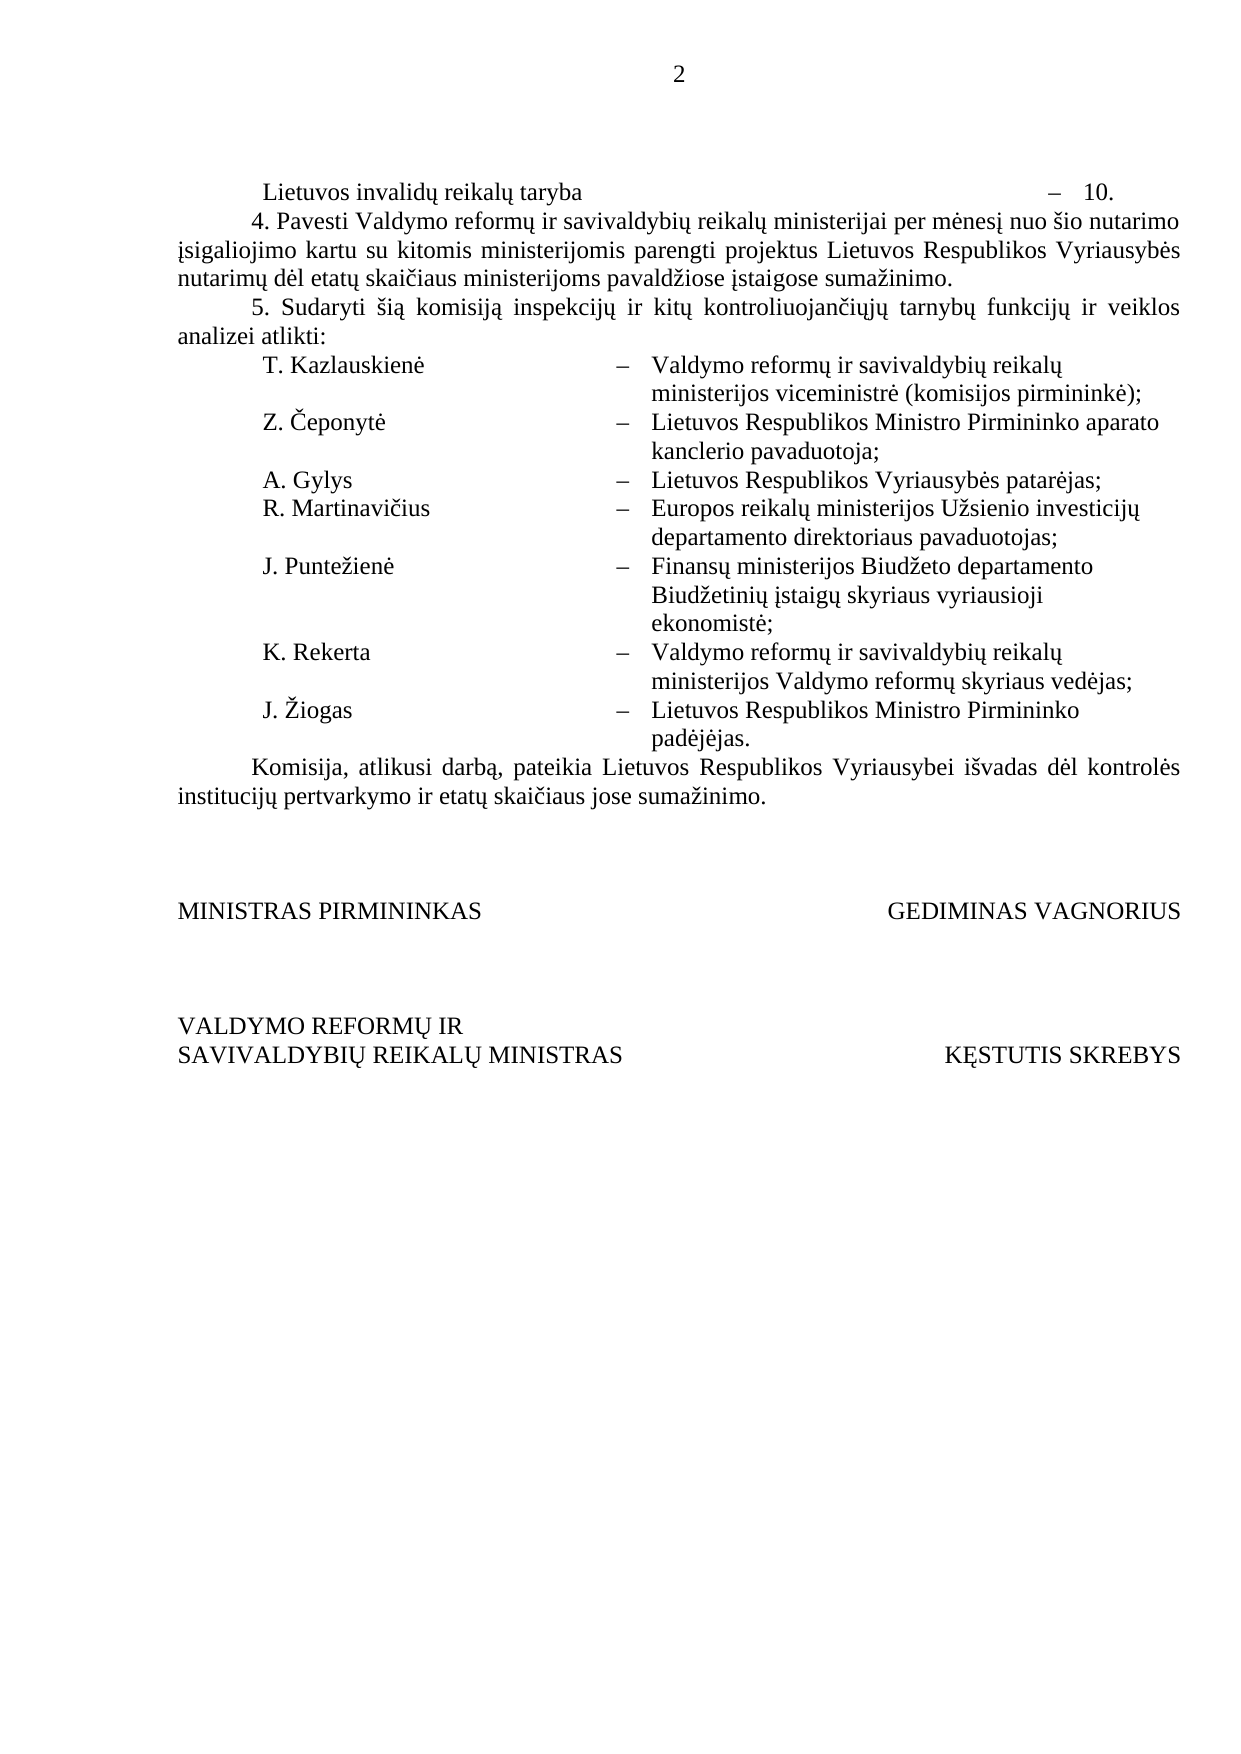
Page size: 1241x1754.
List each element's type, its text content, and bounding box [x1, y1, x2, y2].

table_cell – [576, 494, 640, 551]
table_cell Lietuvos Respublikos Ministro Pirmininko padėjėjas. [640, 695, 1181, 752]
table_cell Lietuvos invalidų reikalų taryba [177, 177, 987, 206]
table_cell Finansų ministerijos Biudžeto departamento Biudžetinių įstaigų skyriaus vyriausioji ekonomistė; [640, 551, 1181, 637]
table_cell – [576, 551, 640, 637]
table_cell R. Martinavičius [177, 494, 576, 551]
table_cell K. Rekerta [177, 637, 576, 695]
table_cell Europos reikalų ministerijos Užsienio investicijų departamento direktoriaus pavaduotojas; [640, 494, 1181, 551]
table_cell – [987, 177, 1072, 206]
table_cell A. Gylys [177, 465, 576, 493]
table_cell Z. Čeponytė [177, 407, 576, 465]
table_cell – [576, 407, 640, 465]
table_cell J. Puntežienė [177, 551, 576, 637]
text 4. Pavesti Valdymo reformų ir savivaldybių reikalų ministerijai per mėnesį nuo šio nutarimo įsigaliojimo kartu su kitomis ministerijomis parengti projektus Lietuvos Respublikos Vyriausybės nutarimų dėl etatų skaičiaus ministerijoms pavaldžiose įstaigose sumažinimo. [177, 206, 1181, 292]
table_header – [576, 350, 640, 407]
table_header Valdymo reformų ir savivaldybių reikalų ministerijos viceministrė (komisijos pirmininkė); [640, 350, 1181, 407]
table_cell Lietuvos Respublikos Ministro Pirmininko aparato kanclerio pavaduotoja; [640, 407, 1181, 465]
text Komisija, atlikusi darbą, pateikia Lietuvos Respublikos Vyriausybei išvadas dėl kontrolės institucijų pertvarkymo ir etatų skaičiaus jose sumažinimo. [177, 752, 1181, 810]
table_cell 10. [1072, 177, 1181, 206]
table_cell – [576, 465, 640, 493]
table_cell – [576, 637, 640, 695]
table_cell Valdymo reformų ir savivaldybių reikalų ministerijos Valdymo reformų skyriaus vedėjas; [640, 637, 1181, 695]
table_cell Lietuvos Respublikos Vyriausybės patarėjas; [640, 465, 1181, 493]
table_cell – [576, 695, 640, 752]
table_header T. Kazlauskienė [177, 350, 576, 407]
table_cell J. Žiogas [177, 695, 576, 752]
text SAVIVALDYBIŲ REIKALŲ MINISTRAS KĘSTUTIS SKREBYS [177, 1040, 1181, 1068]
text MINISTRAS PIRMININKAS GEDIMINAS VAGNORIUS [177, 896, 1181, 925]
text 5. Sudaryti šią komisiją inspekcijų ir kitų kontroliuojančiųjų tarnybų funkcijų ir veiklos analizei atlikti: [177, 292, 1181, 350]
text VALDYMO REFORMŲ IR [177, 1011, 1181, 1040]
